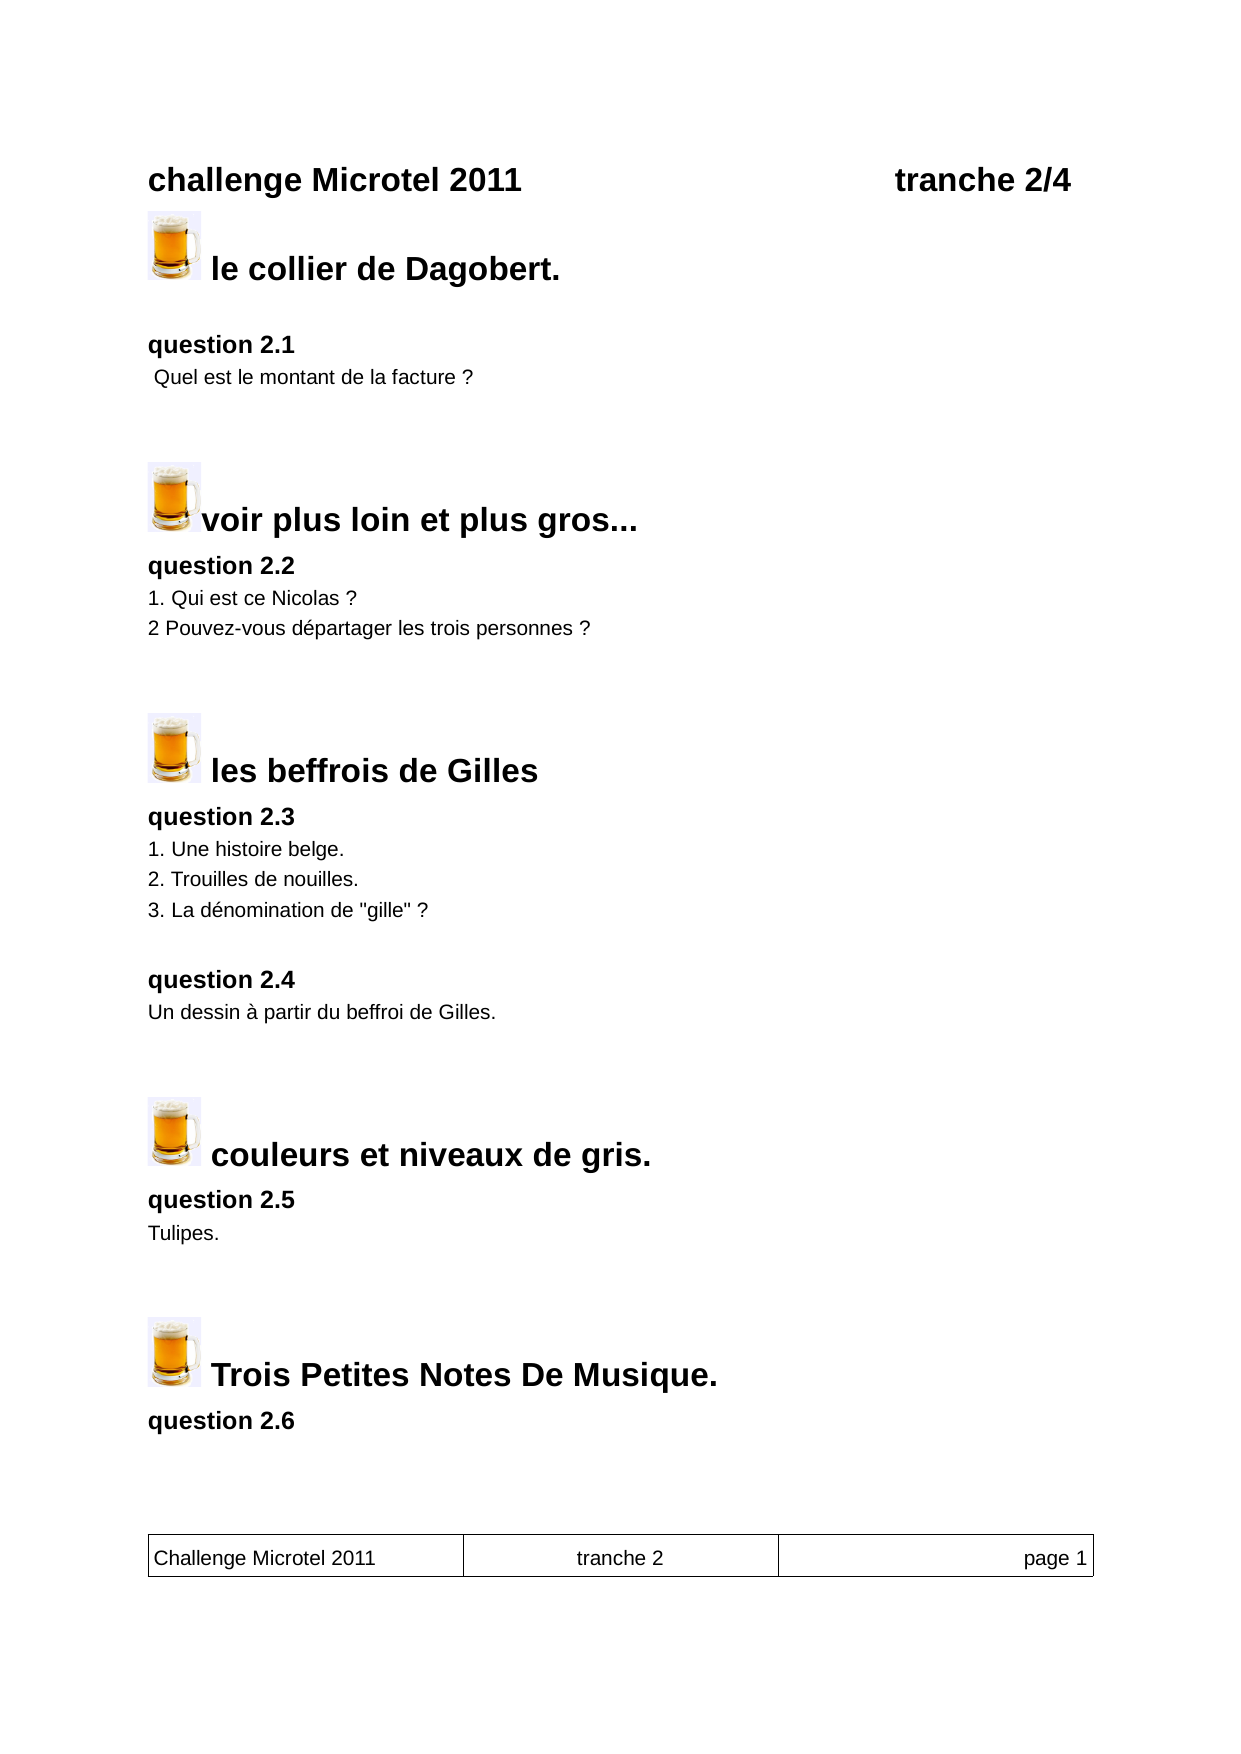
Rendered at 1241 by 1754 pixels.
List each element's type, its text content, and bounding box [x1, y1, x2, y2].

subtitle voir plus loin et plus gros... [148, 462, 1093, 538]
picture [147, 211, 202, 280]
text 1. Qui est ce Nicolas ? [148, 586, 1093, 610]
subtitle couleurs et niveaux de gris. [148, 1097, 1093, 1173]
text Quel est le montant de la facture ? [148, 365, 1093, 389]
picture [147, 1097, 202, 1166]
subtitle question 2.4 [148, 964, 1093, 994]
picture [147, 1317, 202, 1387]
subtitle question 2.5 [148, 1185, 1093, 1214]
text 2. Trouilles de nouilles. [148, 867, 1093, 891]
subtitle question 2.1 [148, 330, 1093, 359]
picture [147, 713, 202, 783]
text 1. Une histoire belge. [148, 837, 1093, 861]
text 3. La dénomination de "gille" ? [148, 898, 1093, 922]
subtitle question 2.6 [148, 1406, 1093, 1435]
subtitle question 2.3 [148, 802, 1093, 831]
subtitle Trois Petites Notes De Musique. [148, 1318, 1093, 1394]
text 2 Pouvez-vous départager les trois personnes ? [148, 616, 1093, 640]
subtitle challenge Microtel 2011 tranche 2/4 [148, 160, 1093, 199]
picture [147, 462, 202, 532]
subtitle le collier de Dagobert. [148, 211, 1093, 287]
subtitle question 2.2 [148, 551, 1093, 580]
text Tulipes. [148, 1221, 1093, 1245]
subtitle les beffrois de Gilles [148, 713, 1093, 789]
text Un dessin à partir du beffroi de Gilles. [148, 1000, 1093, 1024]
